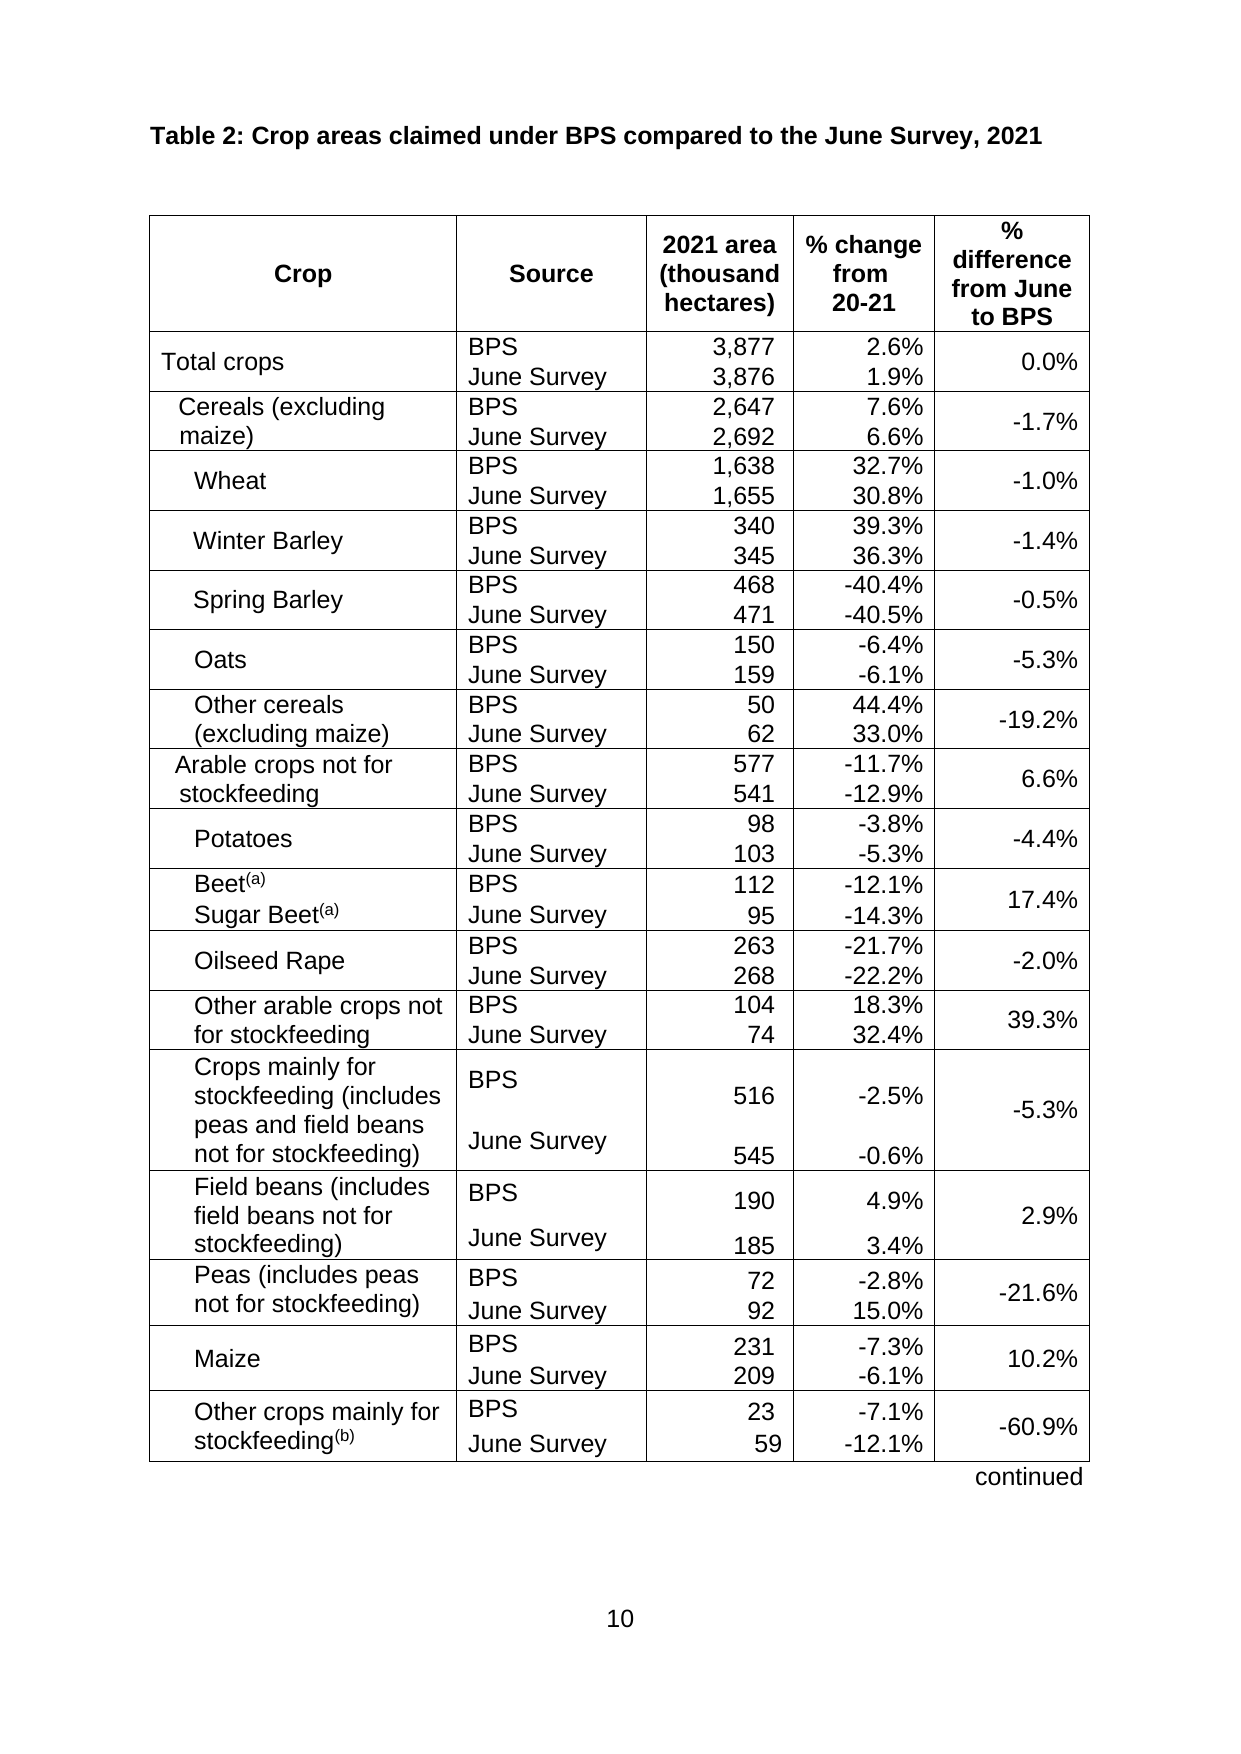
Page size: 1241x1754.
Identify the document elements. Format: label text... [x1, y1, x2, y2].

table_cell -0.5% [935, 571, 1089, 629]
table_cell -21.7% [794, 931, 934, 960]
table_cell 10.2% [935, 1326, 1089, 1390]
table_cell -2.8% [794, 1260, 934, 1295]
table_cell 33.0% [794, 719, 934, 748]
table_cell June Survey [457, 540, 646, 569]
table_cell 516 [647, 1050, 793, 1109]
table_cell 1,638 [647, 451, 793, 480]
table_cell BPS [457, 511, 646, 540]
table_cell 2.6% [794, 332, 934, 361]
table_cell 15.0% [794, 1295, 934, 1325]
table_cell BPS [457, 332, 646, 361]
table_cell 3,877 [647, 332, 793, 361]
table_cell -3.8% [794, 809, 934, 838]
table_cell Arable crops not for stockfeeding [150, 749, 456, 808]
table_cell 23 [647, 1391, 793, 1426]
table_header % difference from June to BPS [935, 216, 1089, 331]
table_cell 231 [647, 1326, 793, 1360]
table_cell 95 [647, 899, 793, 930]
table_cell June Survey [457, 1295, 646, 1325]
table_cell 2,692 [647, 421, 793, 450]
table_cell BPS [457, 1391, 646, 1426]
table_cell -1.4% [935, 511, 1089, 569]
table_cell -7.1% [794, 1391, 934, 1426]
table_cell 39.3% [794, 511, 934, 540]
table_cell Oats [150, 630, 456, 689]
table_cell -60.9% [935, 1391, 1089, 1461]
table_cell -14.3% [794, 899, 934, 930]
table_cell June Survey [457, 1019, 646, 1049]
text continued [900, 1462, 1090, 1491]
table_cell BPS [457, 869, 646, 899]
table_cell Other arable crops not for stockfeeding [150, 991, 456, 1049]
table_cell BPS [457, 630, 646, 659]
table_cell 268 [647, 960, 793, 989]
table_cell -12.9% [794, 778, 934, 808]
table_cell June Survey [457, 778, 646, 808]
table_cell 185 [647, 1215, 793, 1259]
table_cell June Survey [457, 480, 646, 510]
table_cell 62 [647, 719, 793, 748]
table_cell -2.5% [794, 1050, 934, 1109]
table_cell 7.6% [794, 392, 934, 421]
table_cell 6.6% [794, 421, 934, 450]
table_cell June Survey [457, 719, 646, 748]
table_cell BPS [457, 451, 646, 480]
table_cell -5.3% [935, 630, 1089, 689]
text Table 2: Crop areas claimed under BPS compared to the June Survey, 2021 [150, 121, 1090, 150]
table_cell Spring Barley [150, 571, 456, 629]
table_cell 32.7% [794, 451, 934, 480]
table_cell 44.4% [794, 690, 934, 718]
table_cell 59 [647, 1426, 793, 1461]
table_cell Winter Barley [150, 511, 456, 569]
table_cell 2,647 [647, 392, 793, 421]
table_cell 74 [647, 1019, 793, 1049]
table_cell BPS [457, 690, 646, 718]
table_cell 190 [647, 1171, 793, 1214]
table_cell Wheat [150, 451, 456, 510]
table_cell 98 [647, 809, 793, 838]
table_cell Maize [150, 1326, 456, 1390]
table_cell 92 [647, 1295, 793, 1325]
table_cell 1.9% [794, 361, 934, 391]
table_cell Crops mainly for stockfeeding (includes peas and field beans not for stockfeeding) [150, 1050, 456, 1170]
table_cell -22.2% [794, 960, 934, 989]
table_cell June Survey [457, 899, 646, 930]
table_cell 541 [647, 778, 793, 808]
table_cell Other cereals (excluding maize) [150, 690, 456, 748]
table_cell -5.3% [935, 1050, 1089, 1170]
table_cell Potatoes [150, 809, 456, 867]
table_cell 471 [647, 599, 793, 629]
table_cell June Survey [457, 421, 646, 450]
table_cell June Survey [457, 1215, 646, 1259]
table_cell -7.3% [794, 1326, 934, 1360]
table_cell BPS [457, 392, 646, 421]
table_cell -11.7% [794, 749, 934, 778]
table_header Source [457, 216, 646, 331]
table_cell 50 [647, 690, 793, 718]
table_cell -40.5% [794, 599, 934, 629]
table_cell -6.1% [794, 1360, 934, 1390]
table_cell -1.7% [935, 392, 1089, 450]
table_cell June Survey [457, 960, 646, 989]
table_cell -19.2% [935, 690, 1089, 748]
table_cell Total crops [150, 332, 456, 391]
table_cell 577 [647, 749, 793, 778]
table_header Crop [150, 216, 456, 331]
table_cell 468 [647, 571, 793, 599]
table_cell Oilseed Rape [150, 931, 456, 989]
table_cell BPS [457, 1050, 646, 1109]
table_cell June Survey [457, 1360, 646, 1390]
table_cell 1,655 [647, 480, 793, 510]
table_cell 17.4% [935, 869, 1089, 930]
table_cell -40.4% [794, 571, 934, 599]
table_cell BPS [457, 1171, 646, 1214]
table_cell 112 [647, 869, 793, 899]
table_cell BPS [457, 1260, 646, 1295]
table_cell -4.4% [935, 809, 1089, 867]
table_cell 340 [647, 511, 793, 540]
table_cell June Survey [457, 599, 646, 629]
table_cell June Survey [457, 838, 646, 867]
table_cell BPS [457, 749, 646, 778]
table_cell -2.0% [935, 931, 1089, 989]
table_cell -6.4% [794, 630, 934, 659]
table_cell June Survey [457, 1426, 646, 1461]
table_header 2021 area (thousand hectares) [647, 216, 793, 331]
table_cell 4.9% [794, 1171, 934, 1214]
table_cell 159 [647, 659, 793, 689]
table_cell BPS [457, 1326, 646, 1360]
table_cell 209 [647, 1360, 793, 1390]
table_cell June Survey [457, 659, 646, 689]
table_cell -0.6% [794, 1109, 934, 1170]
table_cell 345 [647, 540, 793, 569]
table_cell 30.8% [794, 480, 934, 510]
table_cell Field beans (includes field beans not for stockfeeding) [150, 1171, 456, 1259]
table_cell 263 [647, 931, 793, 960]
table_cell -1.0% [935, 451, 1089, 510]
table_cell 72 [647, 1260, 793, 1295]
table_cell Sugar Beet(a) [150, 899, 456, 930]
table_cell 103 [647, 838, 793, 867]
table_cell 3.4% [794, 1215, 934, 1259]
table_cell 18.3% [794, 991, 934, 1019]
table_cell 36.3% [794, 540, 934, 569]
table_cell 32.4% [794, 1019, 934, 1049]
table_cell -6.1% [794, 659, 934, 689]
table_cell 150 [647, 630, 793, 659]
table_cell June Survey [457, 361, 646, 391]
table_cell 545 [647, 1109, 793, 1170]
table_cell 104 [647, 991, 793, 1019]
table_cell Cereals (excluding maize) [150, 392, 456, 450]
table_cell -5.3% [794, 838, 934, 867]
table_cell 0.0% [935, 332, 1089, 391]
table_header % change from 20-21 [794, 216, 934, 331]
table_cell -21.6% [935, 1260, 1089, 1325]
table_cell 39.3% [935, 991, 1089, 1049]
table_cell -12.1% [794, 869, 934, 899]
table_cell BPS [457, 809, 646, 838]
table_cell Other crops mainly for stockfeeding(b) [150, 1391, 456, 1461]
table_cell 6.6% [935, 749, 1089, 808]
table_cell BPS [457, 931, 646, 960]
table_cell 2.9% [935, 1171, 1089, 1259]
table_cell -12.1% [794, 1426, 934, 1461]
table_cell Peas (includes peas not for stockfeeding) [150, 1260, 456, 1325]
table_cell Beet(a) [150, 869, 456, 899]
table_cell June Survey [457, 1109, 646, 1170]
table_cell 3,876 [647, 361, 793, 391]
table_cell BPS [457, 571, 646, 599]
table_cell BPS [457, 991, 646, 1019]
